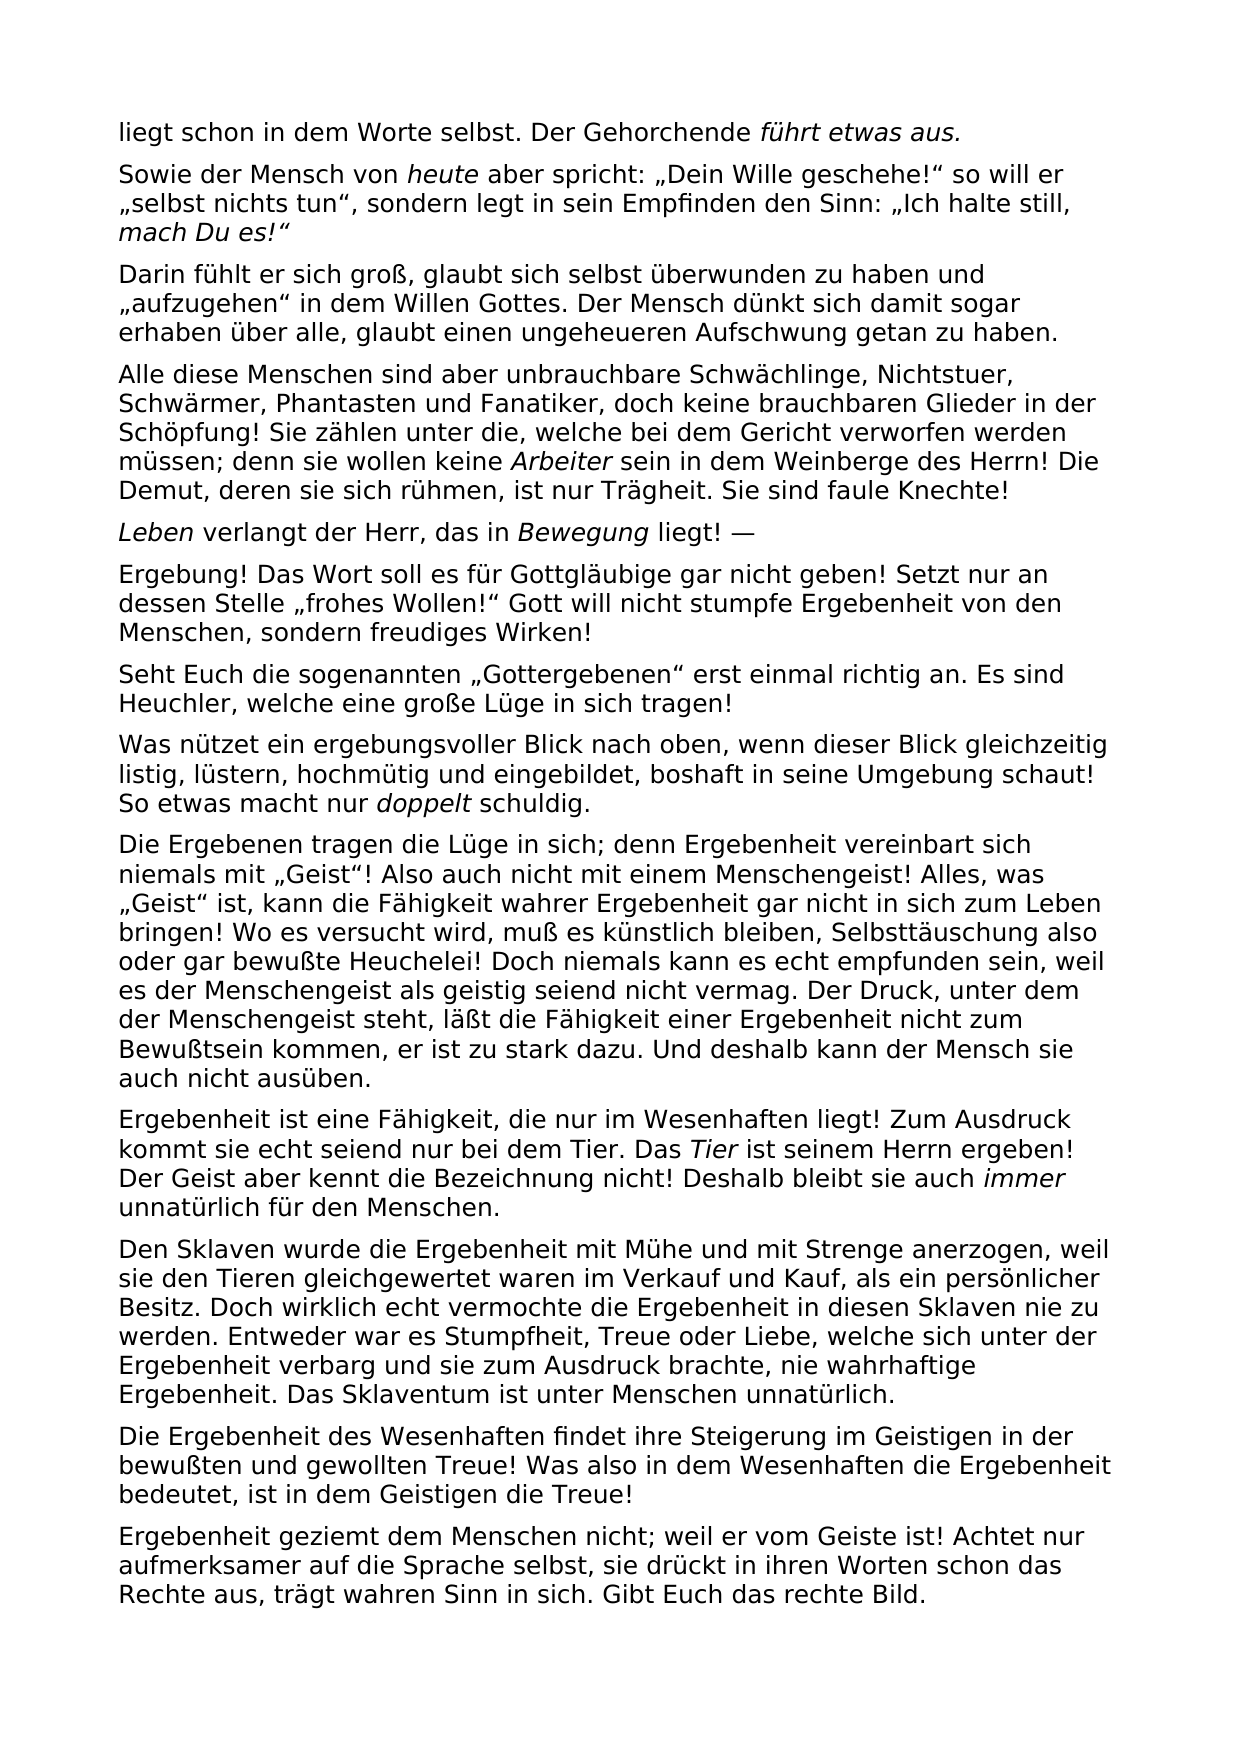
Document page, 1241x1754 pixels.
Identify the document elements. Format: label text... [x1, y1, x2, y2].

text Ergebenheit ist eine Fähigkeit, die nur im Wesenhaften liegt! Zum Ausdruck kommt sie echt seiend nur bei dem Tier. Das Tier ist seinem Herrn ergeben! Der Geist aber kennt die Bezeichnung nicht! Deshalb bleibt sie auch immer unnatürlich für den Menschen. [118, 1106, 1122, 1222]
text Die Ergebenheit des Wesenhaften findet ihre Steigerung im Geistigen in der bewußten und gewollten Treue! Was also in dem Wesenhaften die Ergebenheit bedeutet, ist in dem Geistigen die Treue! [118, 1422, 1122, 1510]
text Ergebung! Das Wort soll es für Gottgläubige gar nicht geben! Setzt nur an dessen Stelle „frohes Wollen!“ Gott will nicht stumpfe Ergebenheit von den Menschen, sondern freudiges Wirken! [118, 560, 1122, 647]
text Ergebenheit geziemt dem Menschen nicht; weil er vom Geiste ist! Achtet nur aufmerksamer auf die Sprache selbst, sie drückt in ihren Worten schon das Rechte aus, trägt wahren Sinn in sich. Gibt Euch das rechte Bild. [118, 1522, 1122, 1610]
text Darin fühlt er sich groß, glaubt sich selbst überwunden zu haben und „aufzugehen“ in dem Willen Gottes. Der Mensch dünkt sich damit sogar erhaben über alle, glaubt einen ungeheueren Aufschwung getan zu haben. [118, 260, 1122, 347]
text Leben verlangt der Herr, das in Bewegung liegt! — [118, 518, 1122, 547]
text liegt schon in dem Worte selbst. Der Gehorchende führt etwas aus. [118, 118, 1122, 147]
text Die Ergebenen tragen die Lüge in sich; denn Ergebenheit vereinbart sich niemals mit „Geist“! Also auch nicht mit einem Menschengeist! Alles, was „Geist“ ist, kann die Fähigkeit wahrer Ergebenheit gar nicht in sich zum Leben bringen! Wo es versucht wird, muß es künstlich bleiben, Selbsttäuschung also oder gar bewußte Heuchelei! Doch niemals kann es echt empfunden sein, weil es der Menschengeist als geistig seiend nicht vermag. Der Druck, unter dem der Menschengeist steht, läßt die Fähigkeit einer Ergebenheit nicht zum Bewußtsein kommen, er ist zu stark dazu. Und deshalb kann der Mensch sie auch nicht ausüben. [118, 831, 1122, 1093]
text Sowie der Mensch von heute aber spricht: „Dein Wille geschehe!“ so will er „selbst nichts tun“, sondern legt in sein Empfinden den Sinn: „Ich halte still, mach Du es!“ [118, 160, 1122, 247]
text Seht Euch die sogenannten „Gottergebenen“ erst einmal richtig an. Es sind Heuchler, welche eine große Lüge in sich tragen! [118, 660, 1122, 718]
text Alle diese Menschen sind aber unbrauchbare Schwächlinge, Nichtstuer, Schwärmer, Phantasten und Fanatiker, doch keine brauchbaren Glieder in der Schöpfung! Sie zählen unter die, welche bei dem Gericht verworfen werden müssen; denn sie wollen keine Arbeiter sein in dem Weinberge des Herrn! Die Demut, deren sie sich rühmen, ist nur Trägheit. Sie sind faule Knechte! [118, 360, 1122, 506]
text Den Sklaven wurde die Ergebenheit mit Mühe und mit Strenge anerzogen, weil sie den Tieren gleichgewertet waren im Verkauf und Kauf, als ein persönlicher Besitz. Doch wirklich echt vermochte die Ergebenheit in diesen Sklaven nie zu werden. Entweder war es Stumpfheit, Treue oder Liebe, welche sich unter der Ergebenheit verbarg und sie zum Ausdruck brachte, nie wahrhaftige Ergebenheit. Das Sklaventum ist unter Menschen unnatürlich. [118, 1235, 1122, 1410]
text Was nützet ein ergebungsvoller Blick nach oben, wenn dieser Blick gleichzeitig listig, lüstern, hochmütig und eingebildet, boshaft in seine Umgebung schaut! So etwas macht nur doppelt schuldig. [118, 731, 1122, 818]
